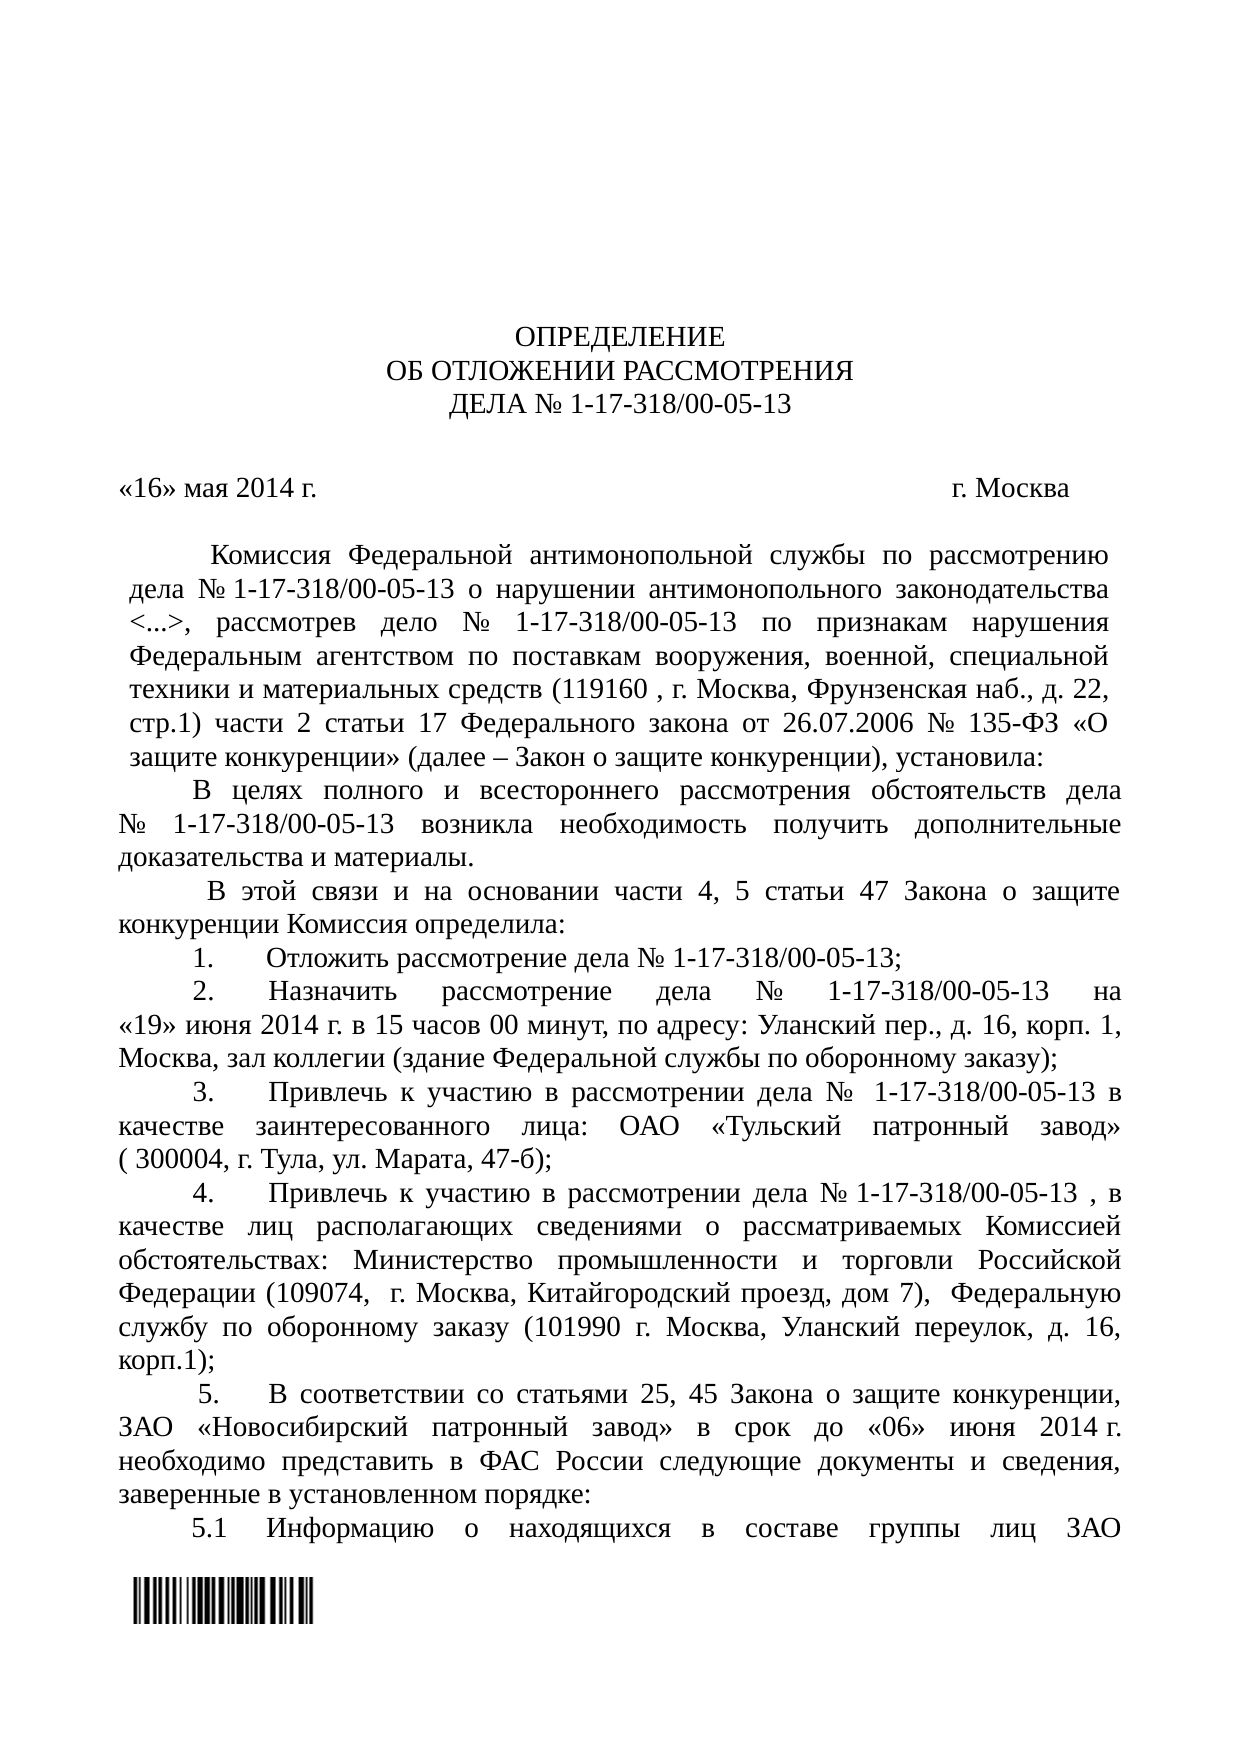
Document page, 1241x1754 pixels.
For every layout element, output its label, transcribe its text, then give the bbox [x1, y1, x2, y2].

list 5.1 Информацию о находящихся в составе группы лиц ЗАО [118, 1510, 1122, 1544]
picture [118, 1577, 331, 1624]
list Привлечь к участию в рассмотрении дела № 1-17-318/00-05-13 в качестве заинтересованного лица: ОАО «Тульский патронный завод» ( 300004, г. Тула, ул. Марата, 47-б); [118, 1074, 1122, 1175]
text ДЕЛА № 1-17-318/00-05-13 [118, 386, 1122, 420]
text Комиссия Федеральной антимонопольной службы по рассмотрению дела № 1-17-318/00-05-13 о нарушении антимонопольного законодательства <...>, рассмотрев дело № 1-17-318/00-05-13 по признакам нарушения Федеральным агентством по поставкам вооружения, военной, специальной техники и материальных средств (119160 , г. Москва, Фрунзенская наб., д. 22, стр.1) части 2 статьи 17 Федерального закона от 26.07.2006 № 135-ФЗ «О защите конкуренции» (далее – Закон о защите конкуренции), установила: [129, 537, 1109, 772]
list Назначить рассмотрение дела № 1-17-318/00-05-13 на «19» июня 2014 г. в 15 часов 00 минут, по адресу: Уланский пер., д. 16, корп. 1, Москва, зал коллегии (здание Федеральной службы по оборонному заказу); [118, 973, 1122, 1074]
text В этой связи и на основании части 4, 5 статьи 47 Закона о защите конкуренции Комиссия определила: [118, 873, 1122, 940]
list В соответствии со статьями 25, 45 Закона о защите конкуренции, ЗАО «Новосибирский патронный завод» в срок до «06» июня 2014 г. необходимо представить в ФАС России следующие документы и сведения, заверенные в установленном порядке: [118, 1376, 1122, 1510]
text ОБ ОТЛОЖЕНИИ РАССМОТРЕНИЯ [118, 353, 1122, 386]
list Привлечь к участию в рассмотрении дела № 1-17-318/00-05-13 , в качестве лиц располагающих сведениями о рассматриваемых Комиссией обстоятельствах: Министерство промышленности и торговли Российской Федерации (109074, г. Москва, Китайгородский проезд, дом 7), Федеральную службу по оборонному заказу (101990 г. Москва, Уланский переулок, д. 16, корп.1); [118, 1175, 1122, 1376]
text 1. Отложить рассмотрение дела № 1-17-318/00-05-13; [118, 940, 1122, 973]
text ОПРЕДЕЛЕНИЕ [118, 319, 1122, 353]
text «16» мая 2014 г. г. Москва [118, 470, 1122, 504]
text В целях полного и всестороннего рассмотрения обстоятельств дела № 1-17-318/00-05-13 возникла необходимость получить дополнительные доказательства и материалы. [118, 772, 1122, 873]
